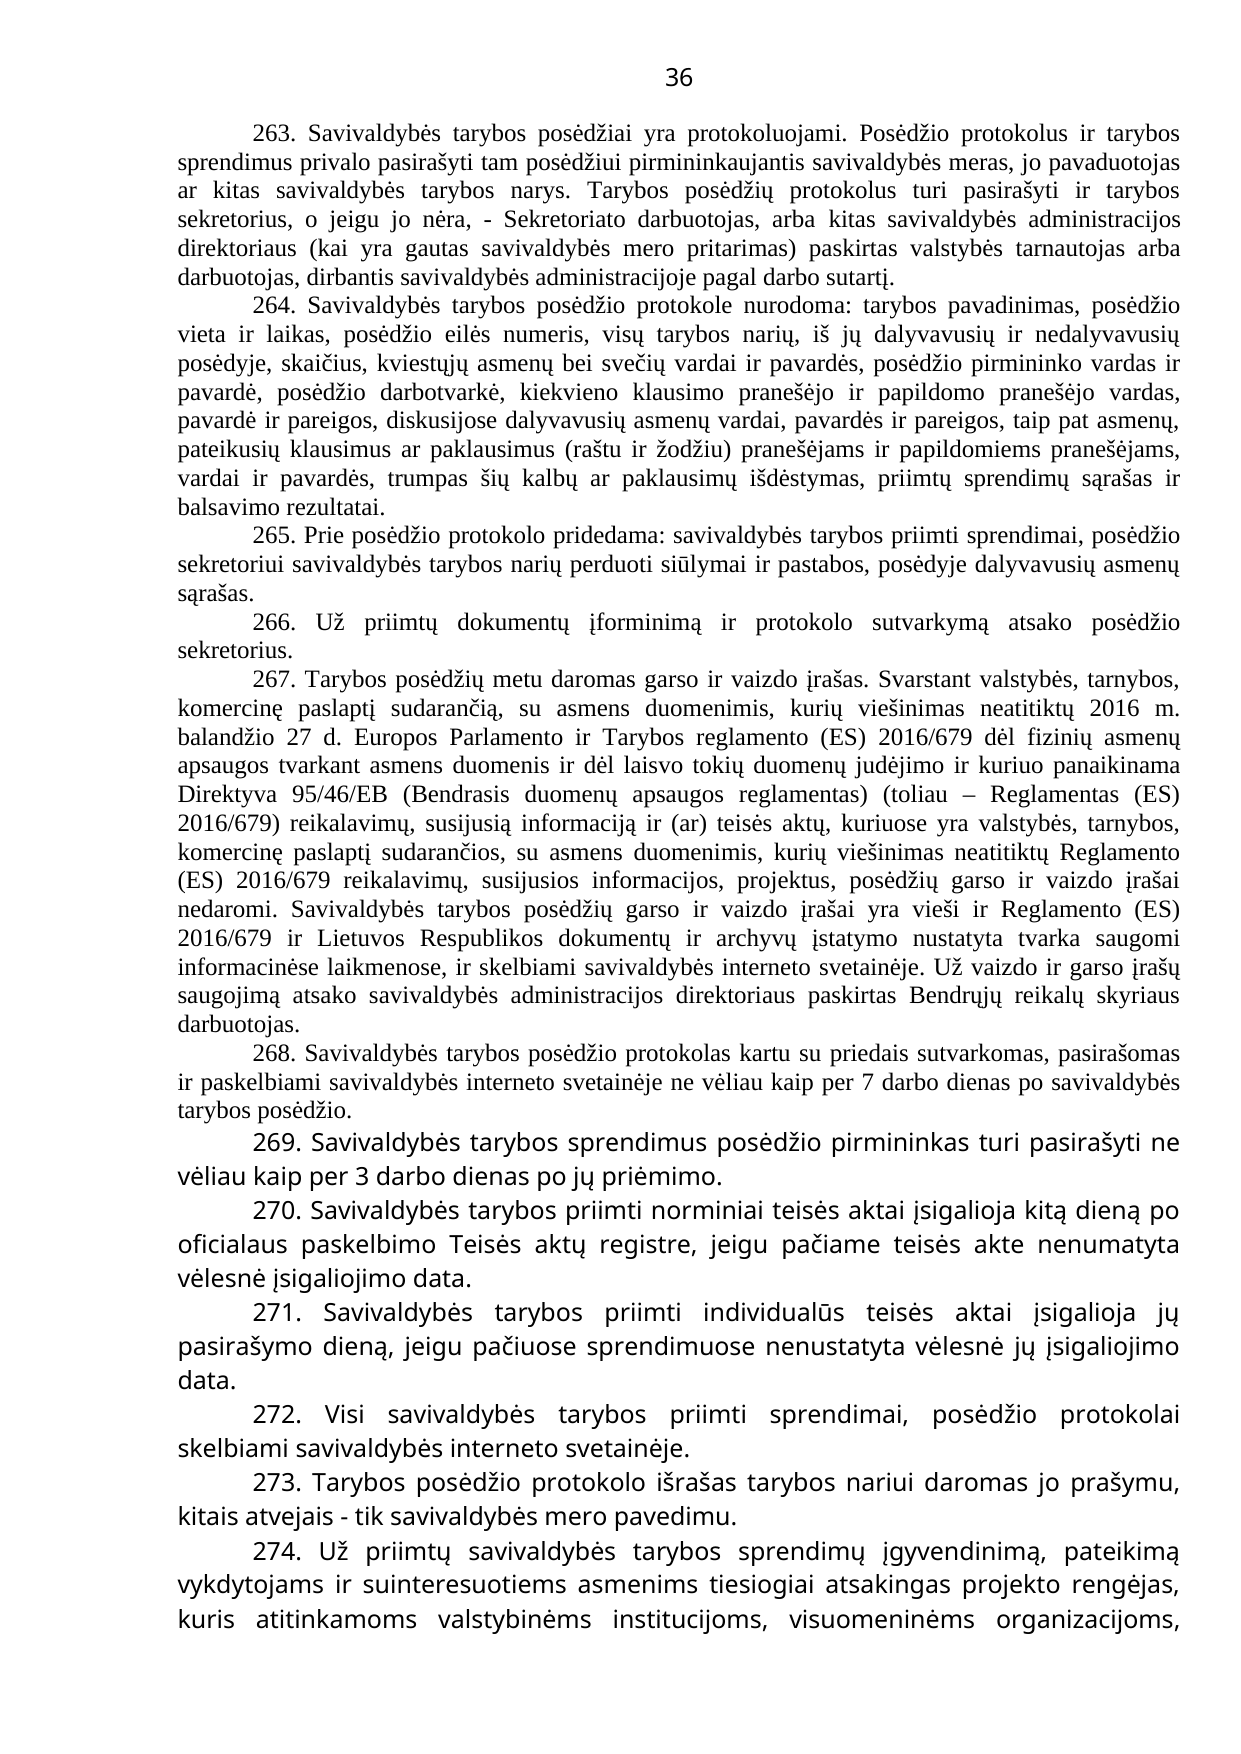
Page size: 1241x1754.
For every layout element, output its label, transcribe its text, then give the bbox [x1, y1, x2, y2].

text 274. Už priimtų savivaldybės tarybos sprendimų įgyvendinimą, pateikimą vykdytojams ir suinteresuotiems asmenims tiesiogiai atsakingas projekto rengėjas, kuris atitinkamoms valstybinėms institucijoms, visuomeninėms organizacijoms, [177, 1533, 1181, 1635]
text 270. Savivaldybės tarybos priimti norminiai teisės aktai įsigalioja kitą dieną po oficialaus paskelbimo Teisės aktų registre, jeigu pačiame teisės akte nenumatyta vėlesnė įsigaliojimo data. [177, 1192, 1181, 1295]
text 272. Visi savivaldybės tarybos priimti sprendimai, posėdžio protokolai skelbiami savivaldybės interneto svetainėje. [177, 1397, 1181, 1465]
text 264. Savivaldybės tarybos posėdžio protokole nurodoma: tarybos pavadinimas, posėdžio vieta ir laikas, posėdžio eilės numeris, visų tarybos narių, iš jų dalyvavusių ir nedalyvavusių posėdyje, skaičius, kviestųjų asmenų bei svečių vardai ir pavardės, posėdžio pirmininko vardas ir pavardė, posėdžio darbotvarkė, kiekvieno klausimo pranešėjo ir papildomo pranešėjo vardas, pavardė ir pareigos, diskusijose dalyvavusių asmenų vardai, pavardės ir pareigos, taip pat asmenų, pateikusių klausimus ar paklausimus (raštu ir žodžiu) pranešėjams ir papildomiems pranešėjams, vardai ir pavardės, trumpas šių kalbų ar paklausimų išdėstymas, priimtų sprendimų sąrašas ir balsavimo rezultatai. [177, 291, 1181, 521]
text 271. Savivaldybės tarybos priimti individualūs teisės aktai įsigalioja jų pasirašymo dieną, jeigu pačiuose sprendimuose nenustatyta vėlesnė jų įsigaliojimo data. [177, 1295, 1181, 1397]
text 263. Savivaldybės tarybos posėdžiai yra protokoluojami. Posėdžio protokolus ir tarybos sprendimus privalo pasirašyti tam posėdžiui pirmininkaujantis savivaldybės meras, jo pavaduotojas ar kitas savivaldybės tarybos narys. Tarybos posėdžių protokolus turi pasirašyti ir tarybos sekretorius, o jeigu jo nėra, - Sekretoriato darbuotojas, arba kitas savivaldybės administracijos direktoriaus (kai yra gautas savivaldybės mero pritarimas) paskirtas valstybės tarnautojas arba darbuotojas, dirbantis savivaldybės administracijoje pagal darbo sutartį. [177, 118, 1181, 291]
text 273. Tarybos posėdžio protokolo išrašas tarybos nariui daromas jo prašymu, kitais atvejais - tik savivaldybės mero pavedimu. [177, 1465, 1181, 1533]
text 267. Tarybos posėdžių metu daromas garso ir vaizdo įrašas. Svarstant valstybės, tarnybos, komercinę paslaptį sudarančią, su asmens duomenimis, kurių viešinimas neatitiktų 2016 m. balandžio 27 d. Europos Parlamento ir Tarybos reglamento (ES) 2016/679 dėl fizinių asmenų apsaugos tvarkant asmens duomenis ir dėl laisvo tokių duomenų judėjimo ir kuriuo panaikinama Direktyva 95/46/EB (Bendrasis duomenų apsaugos reglamentas) (toliau – Reglamentas (ES) 2016/679) reikalavimų, susijusią informaciją ir (ar) teisės aktų, kuriuose yra valstybės, tarnybos, komercinę paslaptį sudarančios, su asmens duomenimis, kurių viešinimas neatitiktų Reglamento (ES) 2016/679 reikalavimų, susijusios informacijos, projektus, posėdžių garso ir vaizdo įrašai nedaromi. Savivaldybės tarybos posėdžių garso ir vaizdo įrašai yra vieši ir Reglamento (ES) 2016/679 ir Lietuvos Respublikos dokumentų ir archyvų įstatymo nustatyta tvarka saugomi informacinėse laikmenose, ir skelbiami savivaldybės interneto svetainėje. Už vaizdo ir garso įrašų saugojimą atsako savivaldybės administracijos direktoriaus paskirtas Bendrųjų reikalų skyriaus darbuotojas. [177, 664, 1181, 1038]
text 268. Savivaldybės tarybos posėdžio protokolas kartu su priedais sutvarkomas, pasirašomas ir paskelbiami savivaldybės interneto svetainėje ne vėliau kaip per 7 darbo dienas po savivaldybės tarybos posėdžio. [177, 1038, 1181, 1124]
text 265. Prie posėdžio protokolo pridedama: savivaldybės tarybos priimti sprendimai, posėdžio sekretoriui savivaldybės tarybos narių perduoti siūlymai ir pastabos, posėdyje dalyvavusių asmenų sąrašas. [177, 521, 1181, 607]
text 269. Savivaldybės tarybos sprendimus posėdžio pirmininkas turi pasirašyti ne vėliau kaip per 3 darbo dienas po jų priėmimo. [177, 1124, 1181, 1192]
text 266. Už priimtų dokumentų įforminimą ir protokolo sutvarkymą atsako posėdžio sekretorius. [177, 607, 1181, 664]
